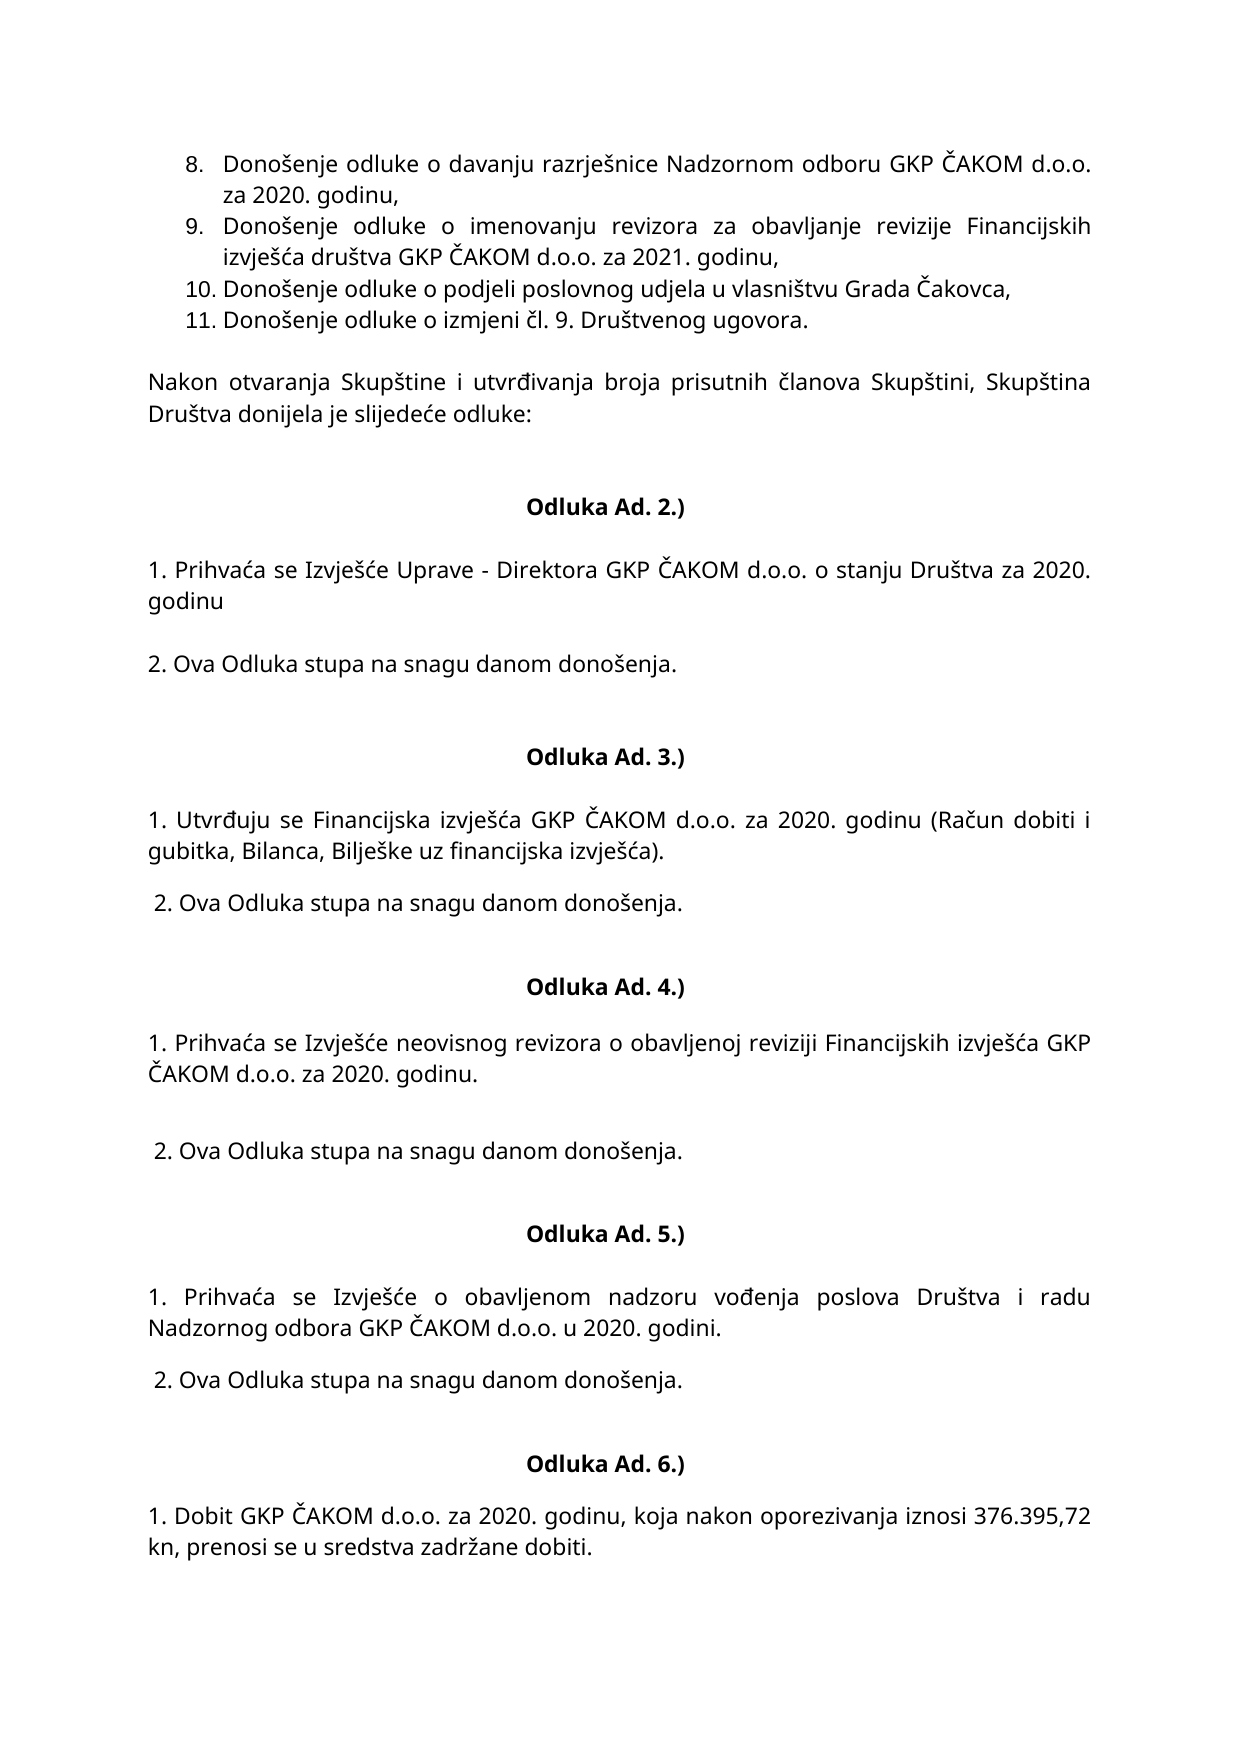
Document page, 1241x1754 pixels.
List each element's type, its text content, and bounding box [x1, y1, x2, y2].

text Odluka Ad. 2.) [118, 491, 1093, 523]
list Donošenje odluke o izmjeni čl. 9. Društvenog ugovora. [185, 304, 1093, 335]
text Odluka Ad. 5.) [118, 1218, 1093, 1250]
text 2. Ova Odluka stupa na snagu danom donošenja. [148, 1364, 1093, 1396]
text 1. Dobit GKP ČAKOM d.o.o. za 2020. godinu, koja nakon oporezivanja iznosi 376.395,72 kn, prenosi se u sredstva zadržane dobiti. [148, 1500, 1093, 1562]
text 1. Utvrđuju se Financijska izvješća GKP ČAKOM d.o.o. za 2020. godinu (Račun dobiti i gubitka, Bilanca, Bilješke uz financijska izvješća). [148, 804, 1093, 866]
text 1. Prihvaća se Izvješće neovisnog revizora o obavljenoj reviziji Financijskih izvješća GKP ČAKOM d.o.o. za 2020. godinu. [148, 1027, 1093, 1089]
list Donošenje odluke o davanju razrješnice Nadzornom odboru GKP ČAKOM d.o.o. za 2020. godinu, [185, 148, 1093, 210]
text 1. Prihvaća se Izvješće Uprave - Direktora GKP ČAKOM d.o.o. o stanju Društva za 2020. godinu [148, 554, 1093, 616]
text Odluka Ad. 4.) [118, 971, 1093, 1002]
text Odluka Ad. 6.) [118, 1448, 1093, 1479]
text 2. Ova Odluka stupa na snagu danom donošenja. [148, 887, 1093, 918]
text 1. Prihvaća se Izvješće o obavljenom nadzoru vođenja poslova Društva i radu Nadzornog odbora GKP ČAKOM d.o.o. u 2020. godini. [148, 1281, 1093, 1343]
list Donošenje odluke o imenovanju revizora za obavljanje revizije Financijskih izvješća društva GKP ČAKOM d.o.o. za 2021. godinu, [185, 210, 1093, 273]
list Donošenje odluke o podjeli poslovnog udjela u vlasništvu Grada Čakovca, [185, 273, 1093, 304]
text 2. Ova Odluka stupa na snagu danom donošenja. [148, 648, 1093, 679]
text Nakon otvaranja Skupštine i utvrđivanja broja prisutnih članova Skupštini, Skupština Društva donijela je slijedeće odluke: [148, 366, 1093, 429]
text Odluka Ad. 3.) [118, 741, 1093, 773]
text 2. Ova Odluka stupa na snagu danom donošenja. [148, 1135, 1093, 1166]
